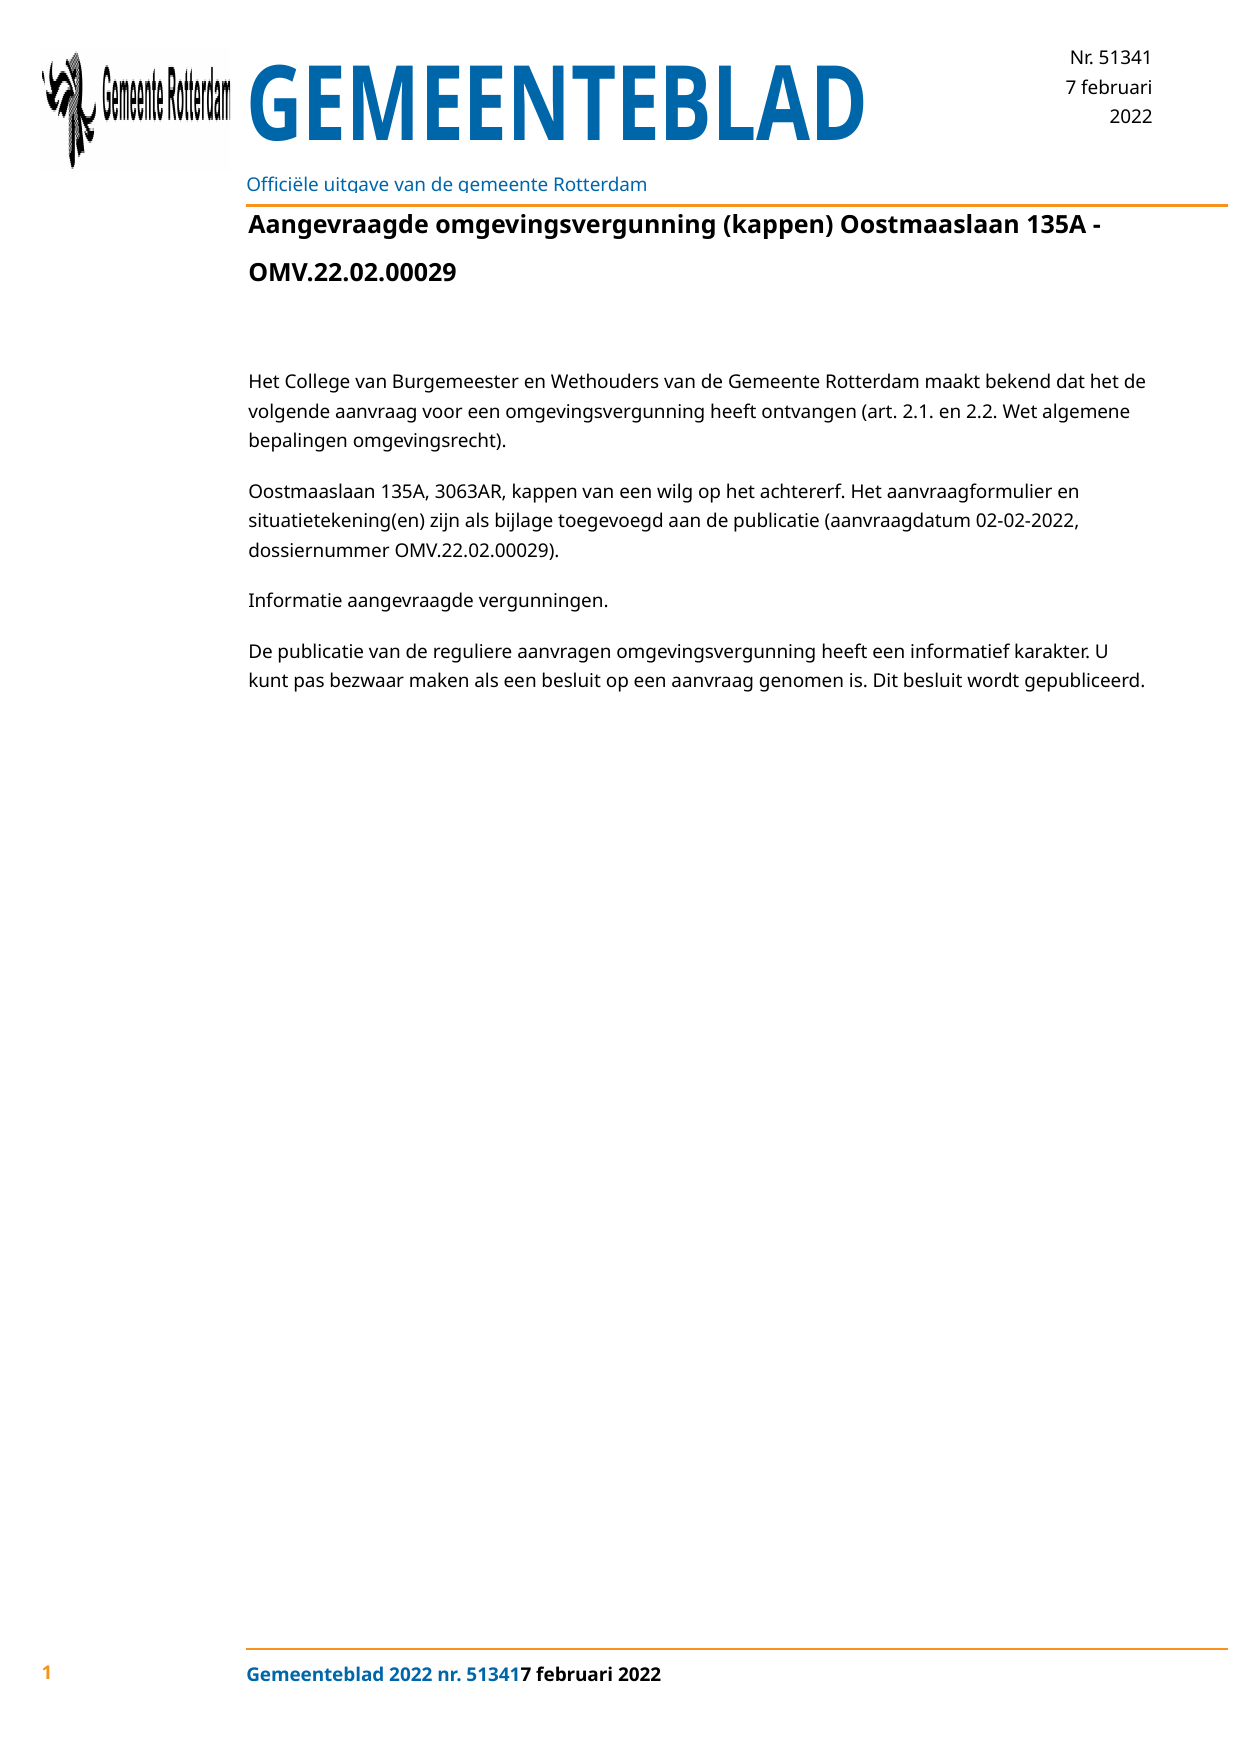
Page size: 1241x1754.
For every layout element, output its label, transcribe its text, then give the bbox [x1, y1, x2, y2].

picture [41, 47, 231, 172]
text Het College van Burgemeester en Wethouders van de Gemeente Rotterdam maakt bekend dat het de volgende aanvraag voor een omgevingsvergunning heeft ontvangen (art. 2.1. en 2.2. Wet algemene bepalingen omgevingsrecht). [248, 368, 1152, 453]
text De publicatie van de reguliere aanvragen omgevingsvergunning heeft een informatief karakter. U kunt pas bezwaar maken als een besluit op een aanvraag genomen is. Dit besluit wordt gepubliceerd. [248, 638, 1152, 693]
text Informatie aangevraagde vergunningen. [248, 587, 1152, 613]
text Aangevraagde omgevingsvergunning (kappen) Oostmaaslaan 135A - OMV.22.02.00029 [248, 207, 1152, 288]
text Oostmaaslaan 135A, 3063AR, kappen van een wilg op het achtererf. Het aanvraagformulier en situatietekening(en) zijn als bijlage toegevoegd aan de publicatie (aanvraagdatum 02-02-2022, dossiernummer OMV.22.02.00029). [248, 478, 1152, 563]
